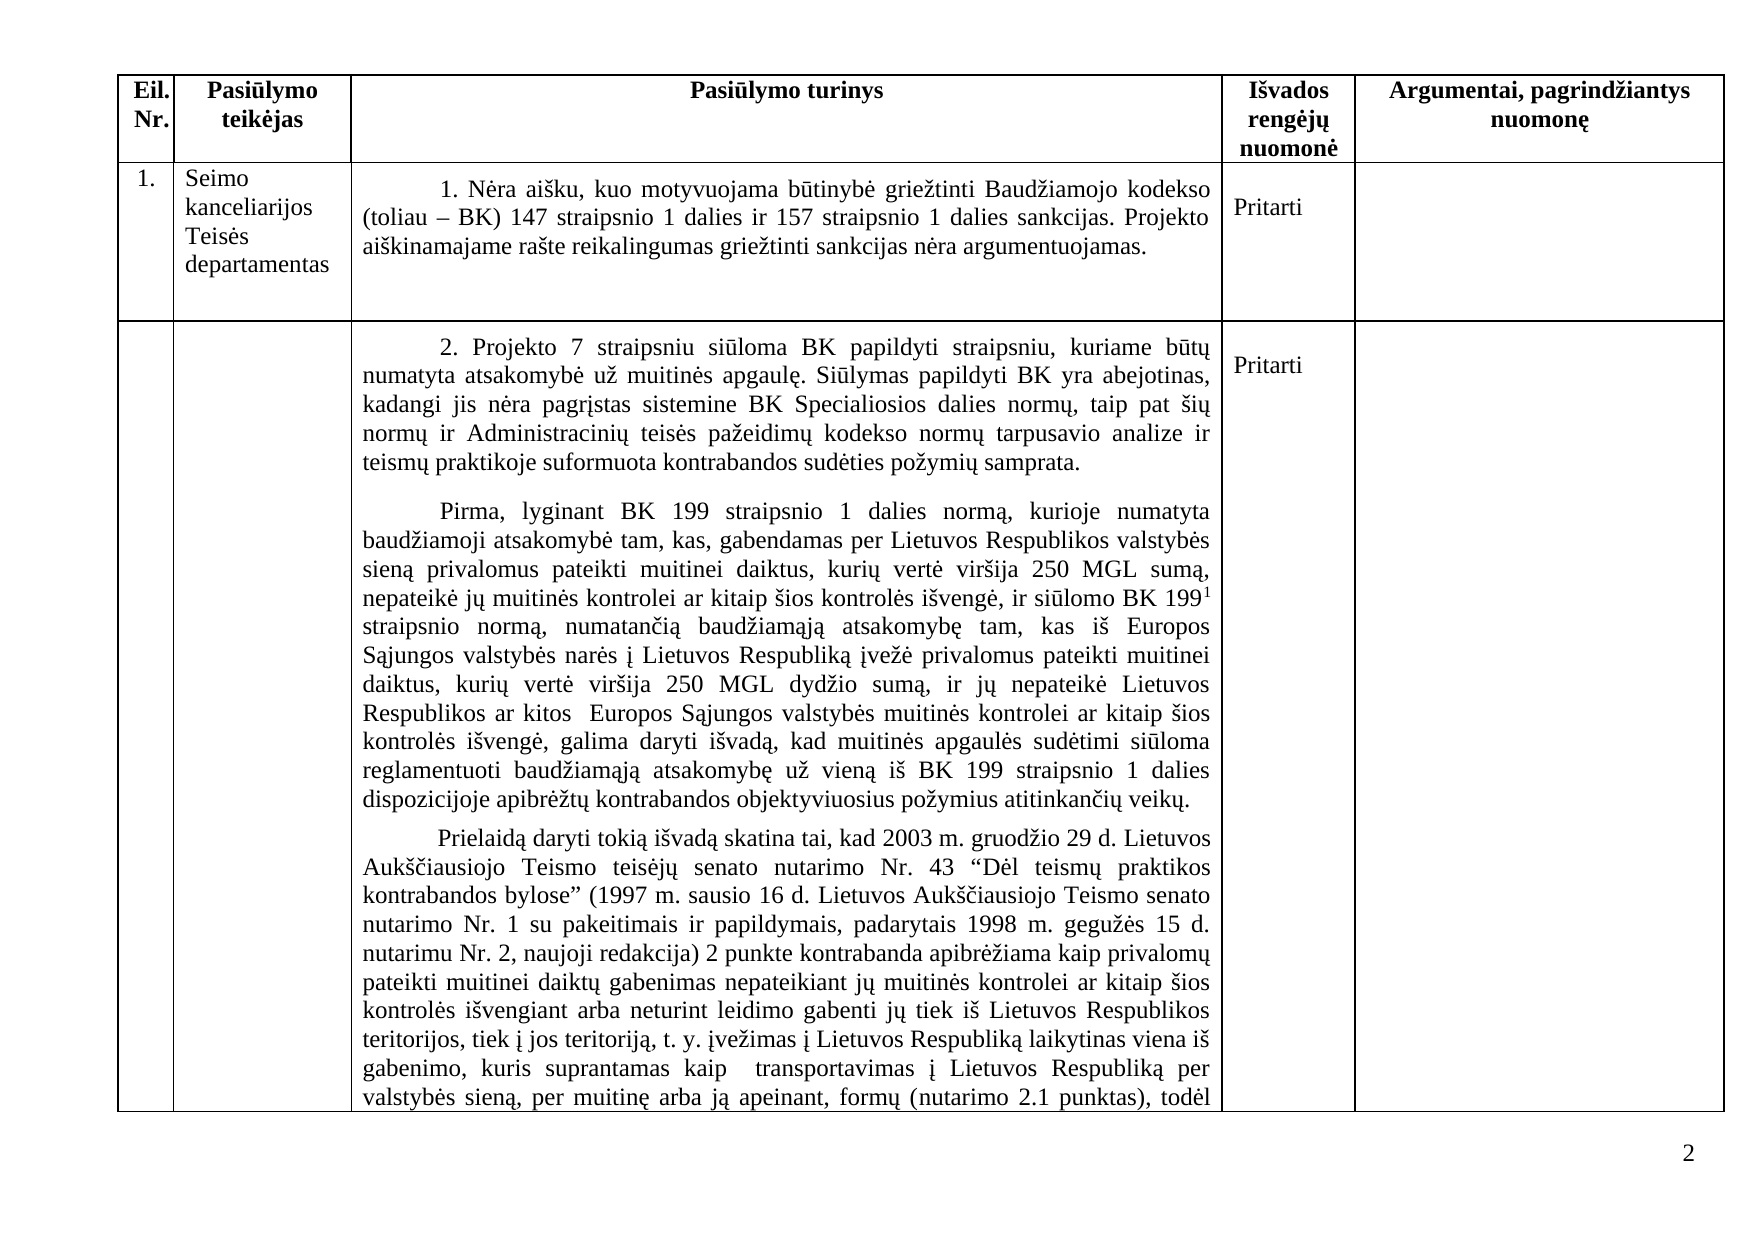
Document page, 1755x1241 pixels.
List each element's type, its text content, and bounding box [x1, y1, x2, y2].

table_cell 1. Nėra aišku, kuo motyvuojama būtinybė griežtinti Baudžiamojo kodekso (toliau – BK) 147 straipsnio 1 dalies ir 157 straipsnio 1 dalies sankcijas. Projekto aiškinamajame rašte reikalingumas griežtinti sankcijas nėra argumentuojamas. [352, 163, 1221, 320]
table_cell [119, 322, 173, 1111]
table_cell 2. Projekto 7 straipsniu siūloma BK papildyti straipsniu, kuriame būtų numatyta atsakomybė už muitinės apgaulę. Siūlymas papildyti BK yra abejotinas, kadangi jis nėra pagrįstas sistemine BK Specialiosios dalies normų, taip pat šių normų ir Administracinių teisės pažeidimų kodekso normų tarpusavio analize ir teismų praktikoje suformuota kontrabandos sudėties požymių samprata. Pirma, lyginant BK 199 straipsnio 1 dalies normą, kurioje numatyta baudžiamoji atsakomybė tam, kas, gabendamas per Lietuvos Respublikos valstybės sieną privalomus pateikti muitinei daiktus, kurių vertė viršija 250 MGL sumą, nepateikė jų muitinės kontrolei ar kitaip šios kontrolės išvengė, ir siūlomo BK 1991 straipsnio normą, numatančią baudžiamąją atsakomybę tam, kas iš Europos Sąjungos valstybės narės į Lietuvos Respubliką įvežė privalomus pateikti muitinei daiktus, kurių vertė viršija 250 MGL dydžio sumą, ir jų nepateikė Lietuvos Respublikos ar kitos Europos Sąjungos valstybės muitinės kontrolei ar kitaip šios kontrolės išvengė, galima daryti išvadą, kad muitinės apgaulės sudėtimi siūloma reglamentuoti baudžiamąją atsakomybę už vieną iš BK 199 straipsnio 1 dalies dispozicijoje apibrėžtų kontrabandos objektyviuosius požymius atitinkančių veikų. Prielaidą daryti tokią išvadą skatina tai, kad 2003 m. gruodžio 29 d. Lietuvos Aukščiausiojo Teismo teisėjų senato nutarimo Nr. 43 “Dėl teismų praktikos kontrabandos bylose” (1997 m. sausio 16 d. Lietuvos Aukščiausiojo Teismo senato nutarimo Nr. 1 su pakeitimais ir papildymais, padarytais 1998 m. gegužės 15 d. nutarimu Nr. 2, naujoji redakcija) 2 punkte kontrabanda apibrėžiama kaip privalomų pateikti muitinei daiktų gabenimas nepateikiant jų muitinės kontrolei ar kitaip šios kontrolės išvengiant arba neturint leidimo gabenti jų tiek iš Lietuvos Respublikos teritorijos, tiek į jos teritoriją, t. y. įvežimas į Lietuvos Respubliką laikytinas viena iš gabenimo, kuris suprantamas kaip transportavimas į Lietuvos Respubliką per valstybės sieną, per muitinę arba ją apeinant, formų (nutarimo 2.1 punktas), todėl [352, 322, 1221, 1111]
table_header Eil. Nr. [119, 76, 173, 162]
table_cell 1. [119, 163, 173, 320]
table_header Pasiūlymo teikėjas [175, 76, 350, 162]
table_cell Seimo kanceliarijos Teisės departamen­tas [174, 163, 351, 320]
table_cell [1356, 163, 1723, 320]
table_cell Pritarti [1223, 322, 1354, 1111]
table_cell Pritarti [1223, 163, 1354, 320]
table_header Išvados rengėjų nuomonė [1223, 76, 1354, 162]
table_cell [174, 322, 351, 1111]
table_header Pasiūlymo turinys [352, 76, 1221, 162]
table_cell [1356, 322, 1723, 1111]
table_header Argumentai, pagrindžiantys nuomonę [1356, 76, 1723, 162]
